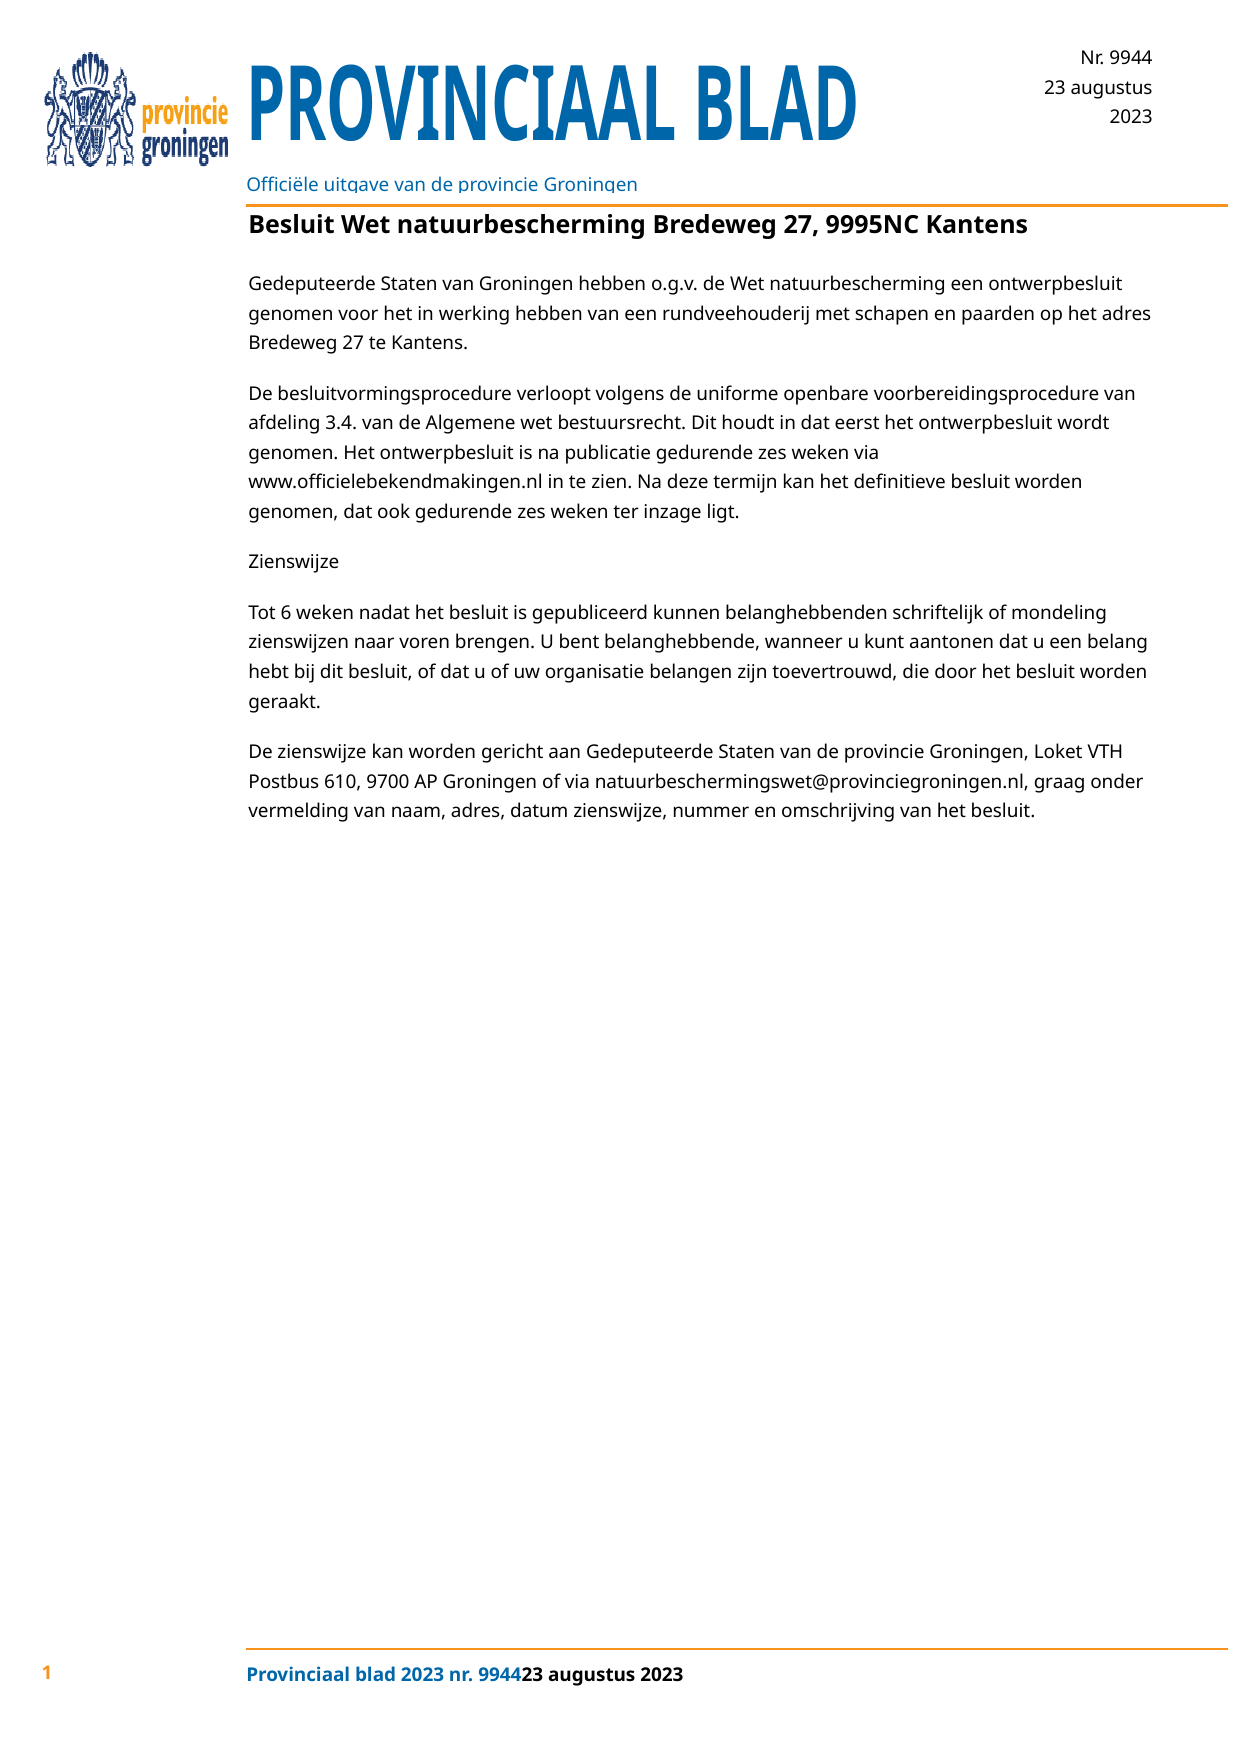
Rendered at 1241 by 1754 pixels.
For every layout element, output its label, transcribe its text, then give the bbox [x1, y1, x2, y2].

text De besluitvormingsprocedure verloopt volgens de uniforme openbare voorbereidingsprocedure van afdeling 3.4. van de Algemene wet bestuursrecht. Dit houdt in dat eerst het ontwerpbesluit wordt genomen. Het ontwerpbesluit is na publicatie gedurende zes weken via www.officielebekendmakingen.nl in te zien. Na deze termijn kan het definitieve besluit worden genomen, dat ook gedurende zes weken ter inzage ligt. [248, 380, 1152, 524]
picture [41, 47, 231, 172]
text Gedeputeerde Staten van Groningen hebben o.g.v. de Wet natuurbescherming een ontwerpbesluit genomen voor het in werking hebben van een rundveehouderij met schapen en paarden op het adres Bredeweg 27 te Kantens. [248, 270, 1152, 355]
text De zienswijze kan worden gericht aan Gedeputeerde Staten van de provincie Groningen, Loket VTH Postbus 610, 9700 AP Groningen of via natuurbeschermingswet@provinciegroningen.nl, graag onder vermelding van naam, adres, datum zienswijze, nummer en omschrijving van het besluit. [248, 738, 1152, 823]
text Besluit Wet natuurbescherming Bredeweg 27, 9995NC Kantens [248, 207, 1152, 241]
text Zienswijze [248, 549, 1152, 574]
text Tot 6 weken nadat het besluit is gepubliceerd kunnen belanghebbenden schriftelijk of mondeling zienswijzen naar voren brengen. U bent belanghebbende, wanneer u kunt aantonen dat u een belang hebt bij dit besluit, of dat u of uw organisatie belangen zijn toevertrouwd, die door het besluit worden geraakt. [248, 599, 1152, 713]
